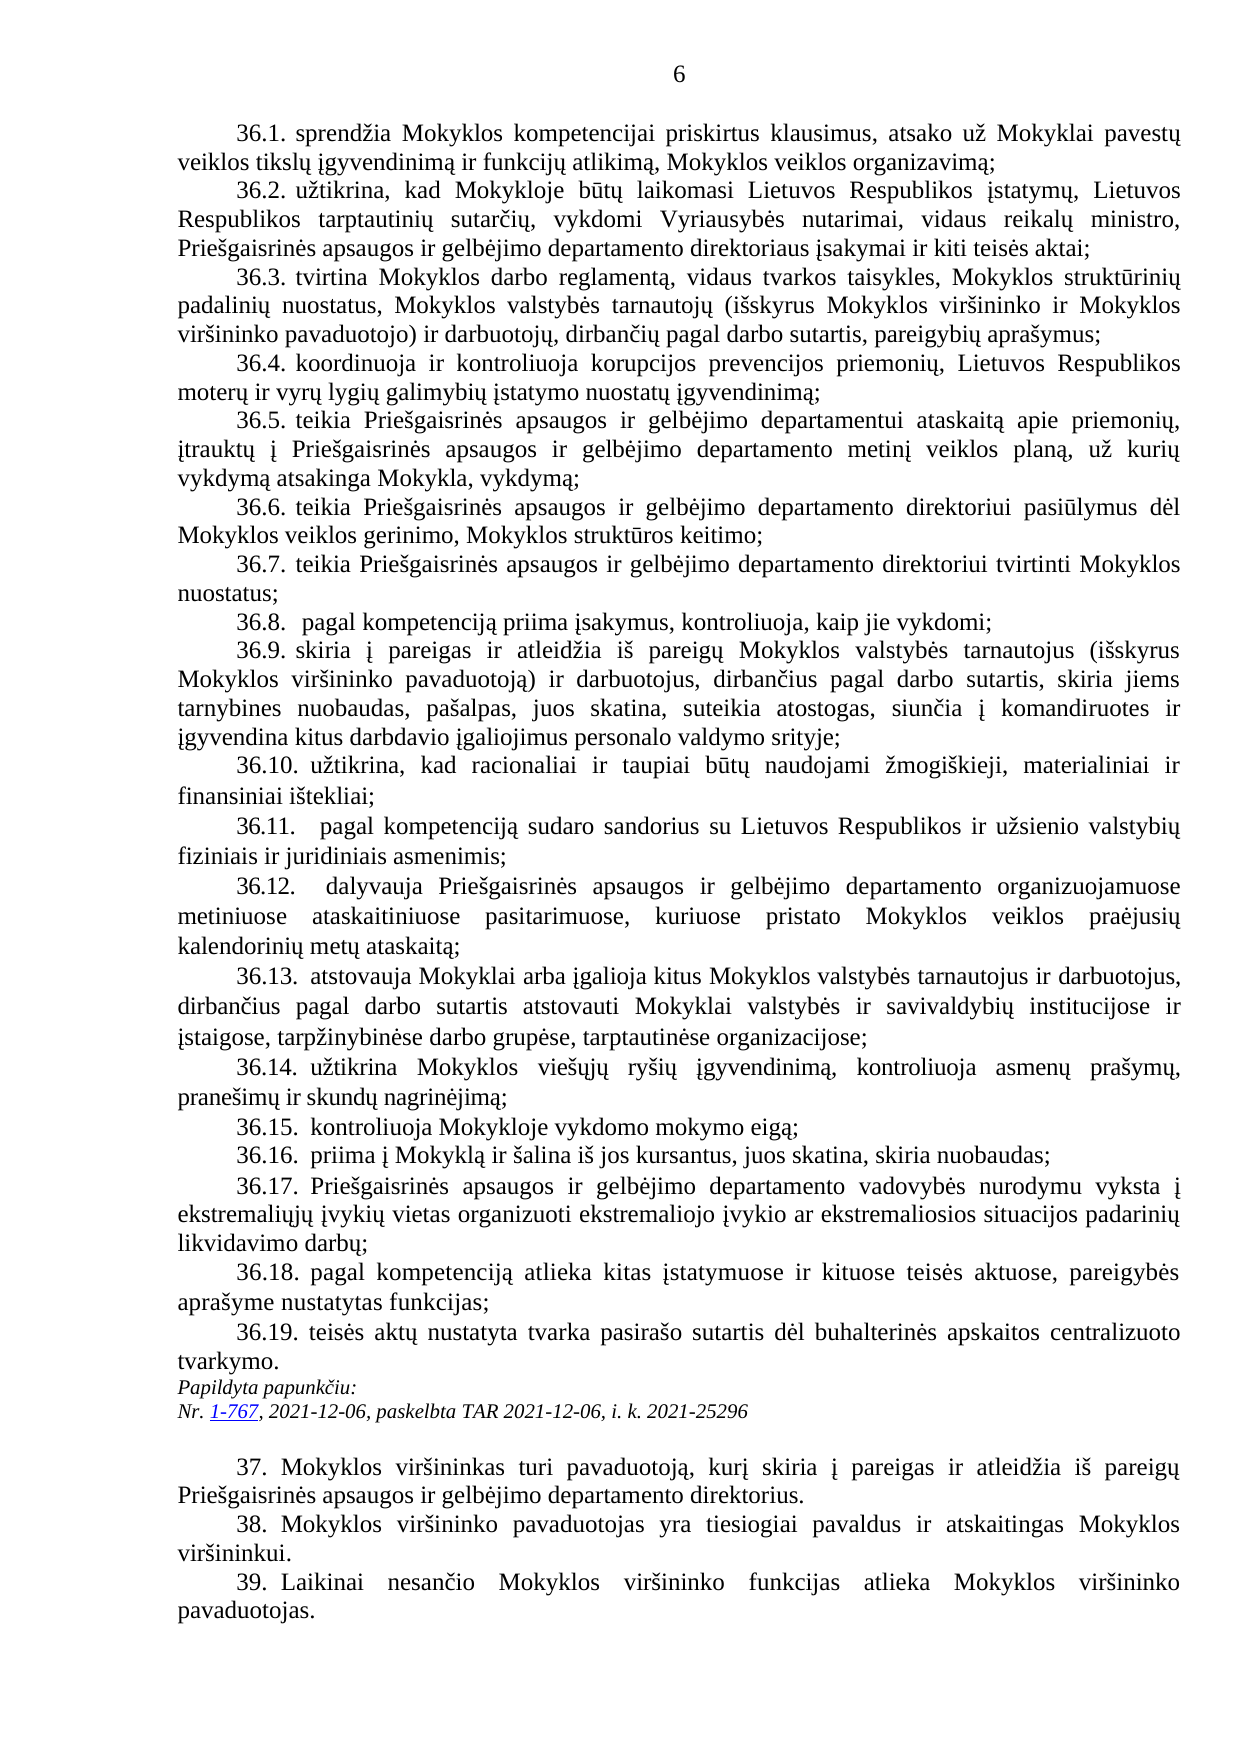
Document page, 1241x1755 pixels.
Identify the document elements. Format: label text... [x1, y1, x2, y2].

text 36.1. sprendžia Mokyklos kompetencijai priskirtus klausimus, atsako už Mokyklai pavestų veiklos tikslų įgyvendinimą ir funkcijų atlikimą, Mokyklos veiklos organizavimą; [177, 118, 1181, 176]
text 36.9. skiria į pareigas ir atleidžia iš pareigų Mokyklos valstybės tarnautojus (išskyrus Mokyklos viršininko pavaduotoją) ir darbuotojus, dirbančius pagal darbo sutartis, skiria jiems tarnybines nuobaudas, pašalpas, juos skatina, suteikia atostogas, siunčia į komandiruotes ir įgyvendina kitus darbdavio įgaliojimus personalo valdymo srityje; [177, 636, 1181, 751]
text 39. Laikinai nesančio Mokyklos viršininko funkcijas atlieka Mokyklos viršininko pavaduotojas. [177, 1567, 1181, 1624]
text 36.7. teikia Priešgaisrinės apsaugos ir gelbėjimo departamento direktoriui tvirtinti Mokyklos nuostatus; [177, 549, 1181, 607]
text 36.11. pagal kompetenciją sudaro sandorius su Lietuvos Respublikos ir užsienio valstybių fiziniais ir juridiniais asmenimis; [177, 811, 1181, 870]
text 36.2. užtikrina, kad Mokykloje būtų laikomasi Lietuvos Respublikos įstatymų, Lietuvos Respublikos tarptautinių sutarčių, vykdomi Vyriausybės nutarimai, vidaus reikalų ministro, Priešgaisrinės apsaugos ir gelbėjimo departamento direktoriaus įsakymai ir kiti teisės aktai; [177, 176, 1181, 262]
text 37. Mokyklos viršininkas turi pavaduotoją, kurį skiria į pareigas ir atleidžia iš pareigų Priešgaisrinės apsaugos ir gelbėjimo departamento direktorius. [177, 1452, 1181, 1509]
text 36.8. pagal kompetenciją priima įsakymus, kontroliuoja, kaip jie vykdomi; [177, 607, 1181, 636]
text 36.14. užtikrina Mokyklos viešųjų ryšių įgyvendinimą, kontroliuoja asmenų prašymų, pranešimų ir skundų nagrinėjimą; [177, 1052, 1181, 1111]
text 36.19. teisės aktų nustatyta tvarka pasirašo sutartis dėl buhalterinės apskaitos centralizuoto tvarkymo. [177, 1317, 1181, 1375]
text Nr. 1-767, 2021-12-06, paskelbta TAR 2021-12-06, i. k. 2021-25296 [177, 1399, 1181, 1423]
text 36.6. teikia Priešgaisrinės apsaugos ir gelbėjimo departamento direktoriui pasiūlymus dėl Mokyklos veiklos gerinimo, Mokyklos struktūros keitimo; [177, 492, 1181, 549]
text 36.13. atstovauja Mokyklai arba įgalioja kitus Mokyklos valstybės tarnautojus ir darbuotojus, dirbančius pagal darbo sutartis atstovauti Mokyklai valstybės ir savivaldybių institucijose ir įstaigose, tarpžinybinėse darbo grupėse, tarptautinėse organizacijose; [177, 961, 1181, 1050]
text 36.12. dalyvauja Priešgaisrinės apsaugos ir gelbėjimo departamento organizuojamuose metiniuose ataskaitiniuose pasitarimuose, kuriuose pristato Mokyklos veiklos praėjusių kalendorinių metų ataskaitą; [177, 871, 1181, 960]
text 36.15. kontroliuoja Mokykloje vykdomo mokymo eigą; [177, 1112, 1181, 1141]
text 36.3. tvirtina Mokyklos darbo reglamentą, vidaus tvarkos taisykles, Mokyklos struktūrinių padalinių nuostatus, Mokyklos valstybės tarnautojų (išskyrus Mokyklos viršininko ir Mokyklos viršininko pavaduotojo) ir darbuotojų, dirbančių pagal darbo sutartis, pareigybių aprašymus; [177, 262, 1181, 348]
text 36.18. pagal kompetenciją atlieka kitas įstatymuose ir kituose teisės aktuose, pareigybės aprašyme nustatytas funkcijas; [177, 1257, 1181, 1316]
text 36.5. teikia Priešgaisrinės apsaugos ir gelbėjimo departamentui ataskaitą apie priemonių, įtrauktų į Priešgaisrinės apsaugos ir gelbėjimo departamento metinį veiklos planą, už kurių vykdymą atsakinga Mokykla, vykdymą; [177, 406, 1181, 492]
text 36.16. priima į Mokyklą ir šalina iš jos kursantus, juos skatina, skiria nuobaudas; [177, 1141, 1181, 1169]
text Papildyta papunkčiu: [177, 1375, 1181, 1399]
text 36.4. koordinuoja ir kontroliuoja korupcijos prevencijos priemonių, Lietuvos Respublikos moterų ir vyrų lygių galimybių įstatymo nuostatų įgyvendinimą; [177, 348, 1181, 406]
text 38. Mokyklos viršininko pavaduotojas yra tiesiogiai pavaldus ir atskaitingas Mokyklos viršininkui. [177, 1509, 1181, 1567]
text 36.10. užtikrina, kad racionaliai ir taupiai būtų naudojami žmogiškieji, materialiniai ir finansiniai ištekliai; [177, 751, 1181, 809]
text 36.17. Priešgaisrinės apsaugos ir gelbėjimo departamento vadovybės nurodymu vyksta į ekstremaliųjų įvykių vietas organizuoti ekstremaliojo įvykio ar ekstremaliosios situacijos padarinių likvidavimo darbų; [177, 1171, 1181, 1257]
